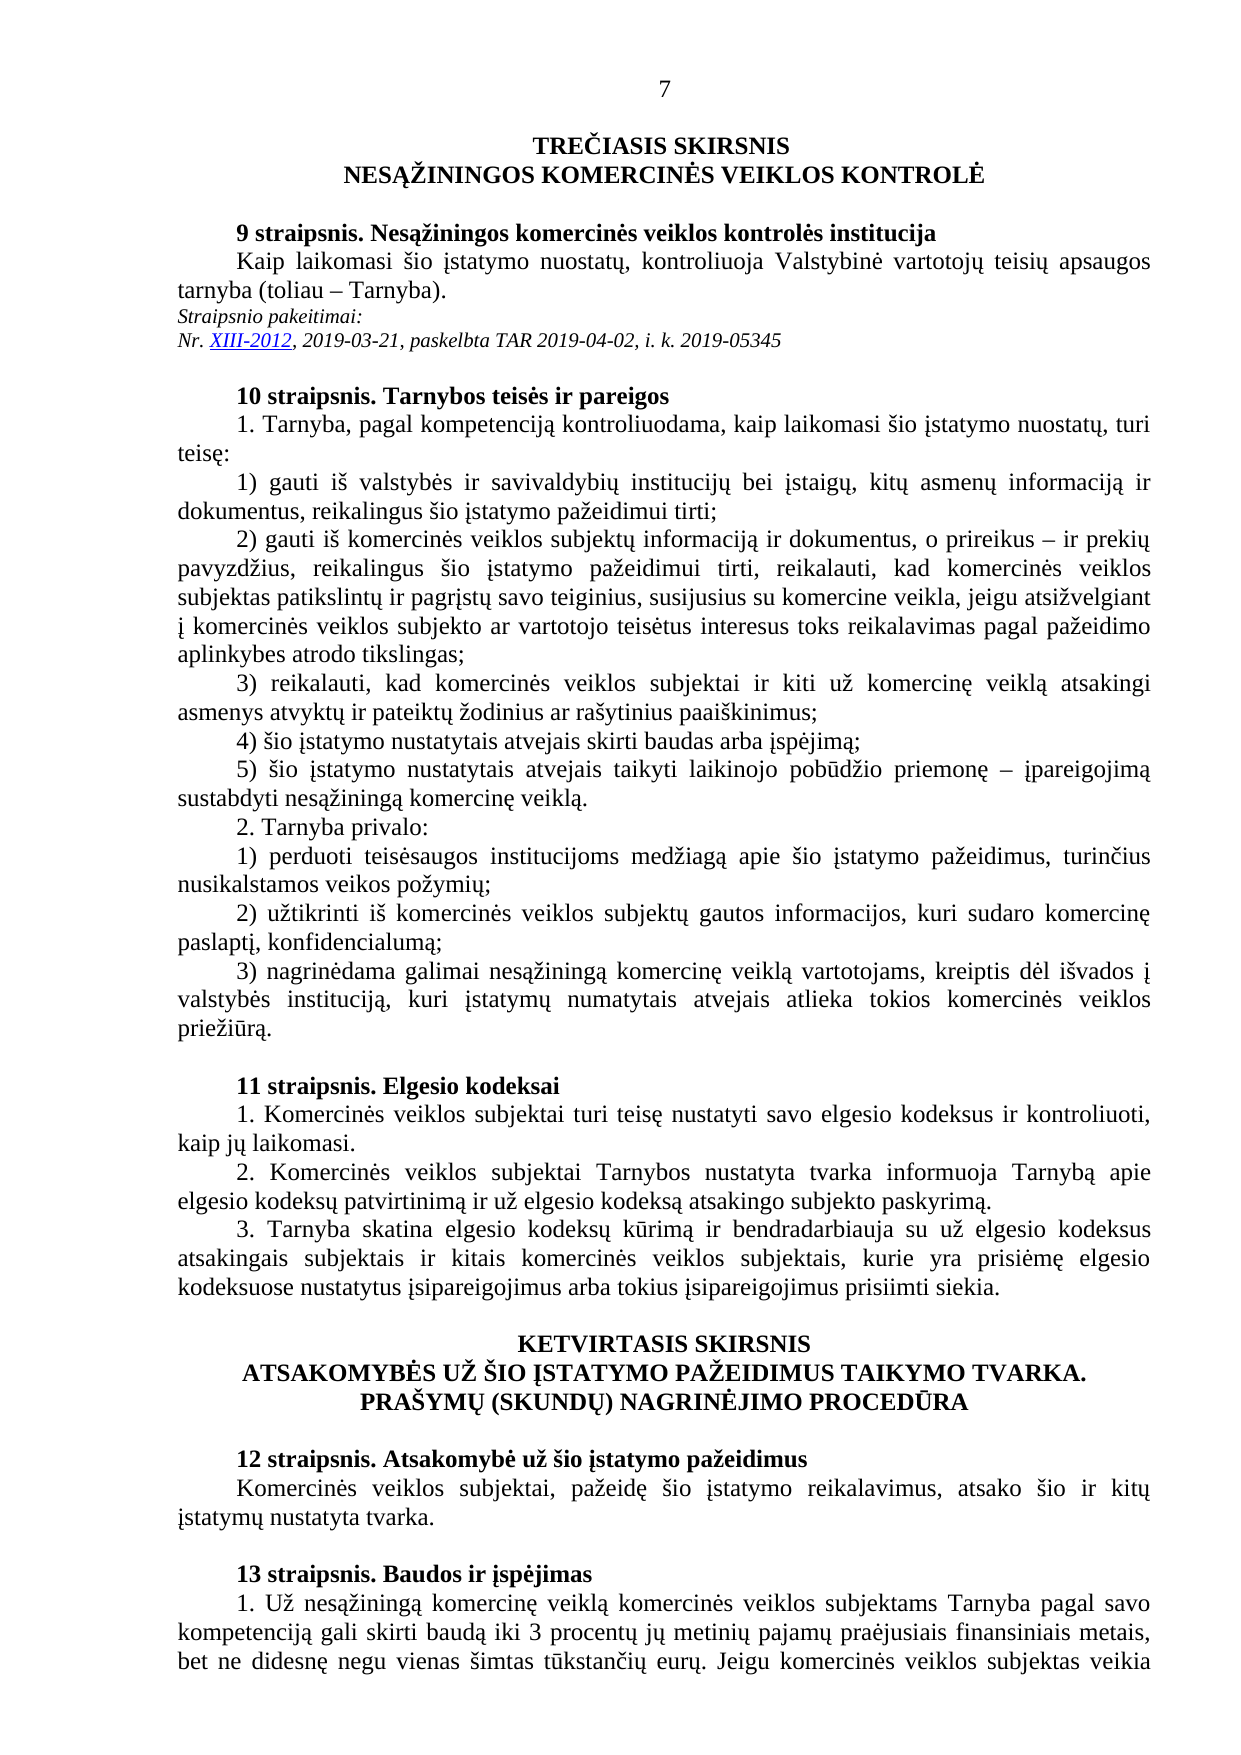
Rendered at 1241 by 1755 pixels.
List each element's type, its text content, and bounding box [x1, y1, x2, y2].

text 5) šio įstatymo nustatytais atvejais taikyti laikinojo pobūdžio priemonę – įpareigojimą sustabdyti nesąžiningą komercinę veiklą. [177, 754, 1152, 812]
text ATSAKOMYBĖS UŽ ŠIO ĮSTATYMO PAŽEIDIMUS TAIKYMO TVARKA. PRAŠYMŲ (SKUNDŲ) NAGRINĖJIMO PROCEDŪRA [177, 1358, 1152, 1416]
text Komercinės veiklos subjektai, pažeidę šio įstatymo reikalavimus, atsako šio ir kitų įstatymų nustatyta tvarka. [177, 1473, 1152, 1531]
text Straipsnio pakeitimai: [177, 304, 1152, 328]
text NESĄŽININGOS KOMERCINĖS VEIKLOS KONTROLĖ [177, 160, 1152, 189]
text 3) reikalauti, kad komercinės veiklos subjektai ir kiti už komercinę veiklą atsakingi asmenys atvyktų ir pateiktų žodinius ar rašytinius paaiškinimus; [177, 668, 1152, 726]
text 2. Komercinės veiklos subjektai Tarnybos nustatyta tvarka informuoja Tarnybą apie elgesio kodeksų patvirtinimą ir už elgesio kodeksą atsakingo subjekto paskyrimą. [177, 1157, 1152, 1214]
text KETVIRTASIS SKIRSNIS [177, 1329, 1152, 1358]
text 3) nagrinėdama galimai nesąžiningą komercinę veiklą vartotojams, kreiptis dėl išvados į valstybės instituciją, kuri įstatymų numatytais atvejais atlieka tokios komercinės veiklos priežiūrą. [177, 956, 1152, 1042]
text Kaip laikomasi šio įstatymo nuostatų, kontroliuoja Valstybinė vartotojų teisių apsaugos tarnyba (toliau – Tarnyba). [177, 246, 1152, 304]
text 1) perduoti teisėsaugos institucijoms medžiagą apie šio įstatymo pažeidimus, turinčius nusikalstamos veikos požymių; [177, 841, 1152, 898]
text 9 straipsnis. Nesąžiningos komercinės veiklos kontrolės institucija [177, 218, 1152, 246]
text 4) šio įstatymo nustatytais atvejais skirti baudas arba įspėjimą; [177, 726, 1152, 754]
text 2) gauti iš komercinės veiklos subjektų informaciją ir dokumentus, o prireikus – ir prekių pavyzdžius, reikalingus šio įstatymo pažeidimui tirti, reikalauti, kad komercinės veiklos subjektas patikslintų ir pagrįstų savo teiginius, susijusius su komercine veikla, jeigu atsižvelgiant į komercinės veiklos subjekto ar vartotojo teisėtus interesus toks reikalavimas pagal pažeidimo aplinkybes atrodo tikslingas; [177, 524, 1152, 668]
text 1. Tarnyba, pagal kompetenciją kontroliuodama, kaip laikomasi šio įstatymo nuostatų, turi teisę: [177, 409, 1152, 467]
text 3. Tarnyba skatina elgesio kodeksų kūrimą ir bendradarbiauja su už elgesio kodeksus atsakingais subjektais ir kitais komercinės veiklos subjektais, kurie yra prisiėmę elgesio kodeksuose nustatytus įsipareigojimus arba tokius įsipareigojimus prisiimti siekia. [177, 1214, 1152, 1301]
text 11 straipsnis. Elgesio kodeksai [177, 1071, 1152, 1099]
text 2) užtikrinti iš komercinės veiklos subjektų gautos informacijos, kuri sudaro komercinę paslaptį, konfidencialumą; [177, 898, 1152, 956]
text 10 straipsnis. Tarnybos teisės ir pareigos [177, 381, 1152, 409]
text 12 straipsnis. Atsakomybė už šio įstatymo pažeidimus [177, 1444, 1152, 1473]
text 1. Už nesąžiningą komercinę veiklą komercinės veiklos subjektams Tarnyba pagal savo kompetenciją gali skirti baudą iki 3 procentų jų metinių pajamų praėjusiais finansiniais metais, bet ne didesnę negu vienas šimtas tūkstančių eurų. Jeigu komercinės veiklos subjektas veikia [177, 1588, 1152, 1674]
text 1) gauti iš valstybės ir savivaldybių institucijų bei įstaigų, kitų asmenų informaciją ir dokumentus, reikalingus šio įstatymo pažeidimui tirti; [177, 467, 1152, 524]
text 2. Tarnyba privalo: [177, 812, 1152, 841]
text 13 straipsnis. Baudos ir įspėjimas [177, 1559, 1152, 1588]
text 1. Komercinės veiklos subjektai turi teisę nustatyti savo elgesio kodeksus ir kontroliuoti, kaip jų laikomasi. [177, 1099, 1152, 1157]
text TREČIASIS SKIRSNIS [177, 131, 1152, 160]
text Nr. XIII-2012, 2019-03-21, paskelbta TAR 2019-04-02, i. k. 2019-05345 [177, 328, 1152, 352]
